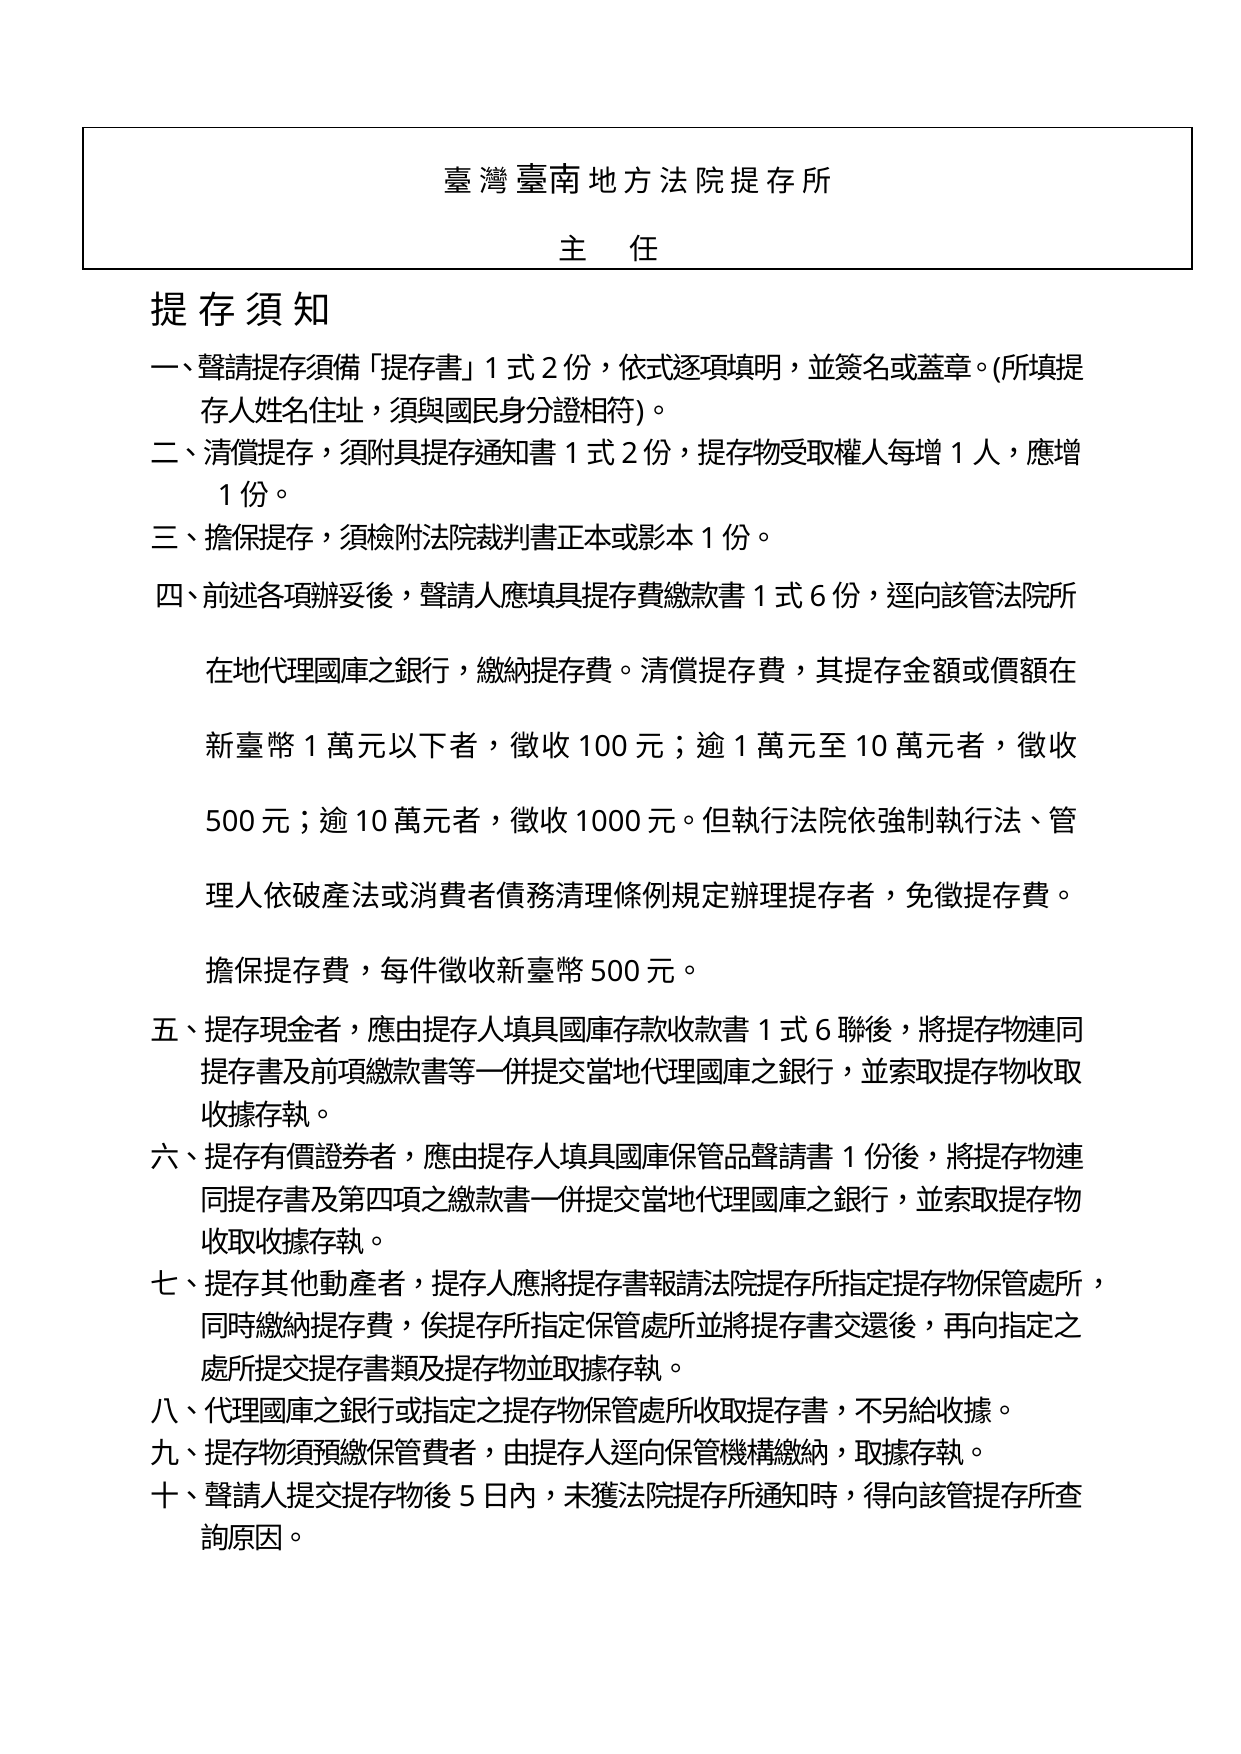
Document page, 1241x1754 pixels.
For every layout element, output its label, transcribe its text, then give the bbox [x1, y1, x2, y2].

text 九、提存物須預繳保管費者，由提存人逕向保管機構繳納，取據存執。 [150, 1430, 1084, 1472]
text 五、提存現金者，應由提存人填具國庫存款收款書1式6聯後，將提存物連同提存書及前項繳款書等一併提交當地代理國庫之銀行，並索取提存物收取收據存執。 [150, 1007, 1084, 1134]
text 七、提存其他動產者，提存人應將提存書報請法院提存所指定提存物保管處所，同時繳納提存費，俟提存所指定保管處所並將提存書交還後，再向指定之處所提交提存書類及提存物並取據存執。 [150, 1261, 1084, 1387]
text 三、擔保提存，須檢附法院裁判書正本或影本1份。 [150, 514, 1084, 557]
text 四、前述各項辦妥後，聲請人應填具提存費繳款書1式6份，逕向該管法院所在地代理國庫之銀行，繳納提存費。清償提存費，其提存金額或價額在新臺幣1萬元以下者，徵收100元；逾1萬元至10萬元者，徵收500元；逾10萬元者，徵收1000元。但執行法院依強制執行法、管理人依破產法或消費者債務清理條例規定辦理提存者，免徵提存費。擔保提存費，每件徵收新臺幣500元。 [155, 557, 1078, 1007]
text 提存須知 [150, 270, 1090, 345]
table_cell 臺 灣 臺南 地 方 法 院 提 存 所 主 任 [84, 128, 1191, 268]
text 八、代理國庫之銀行或指定之提存物保管處所收取提存書，不另給收據。 [150, 1387, 1084, 1430]
text 一、聲請提存須備「提存書」1式2份，依式逐項填明，並簽名或蓋章。(所填提存人姓名住址，須與國民身分證相符)。 [150, 345, 1084, 429]
text 二、清償提存，須附具提存通知書1式2份，提存物受取權人每增1人，應增1份。 [150, 429, 1084, 514]
text 十、聲請人提交提存物後5日內，未獲法院提存所通知時，得向該管提存所查詢原因。 [150, 1472, 1084, 1557]
text 六、提存有價證券者，應由提存人填具國庫保管品聲請書1份後，將提存物連同提存書及第四項之繳款書一併提交當地代理國庫之銀行，並索取提存物收取收據存執。 [150, 1134, 1084, 1261]
